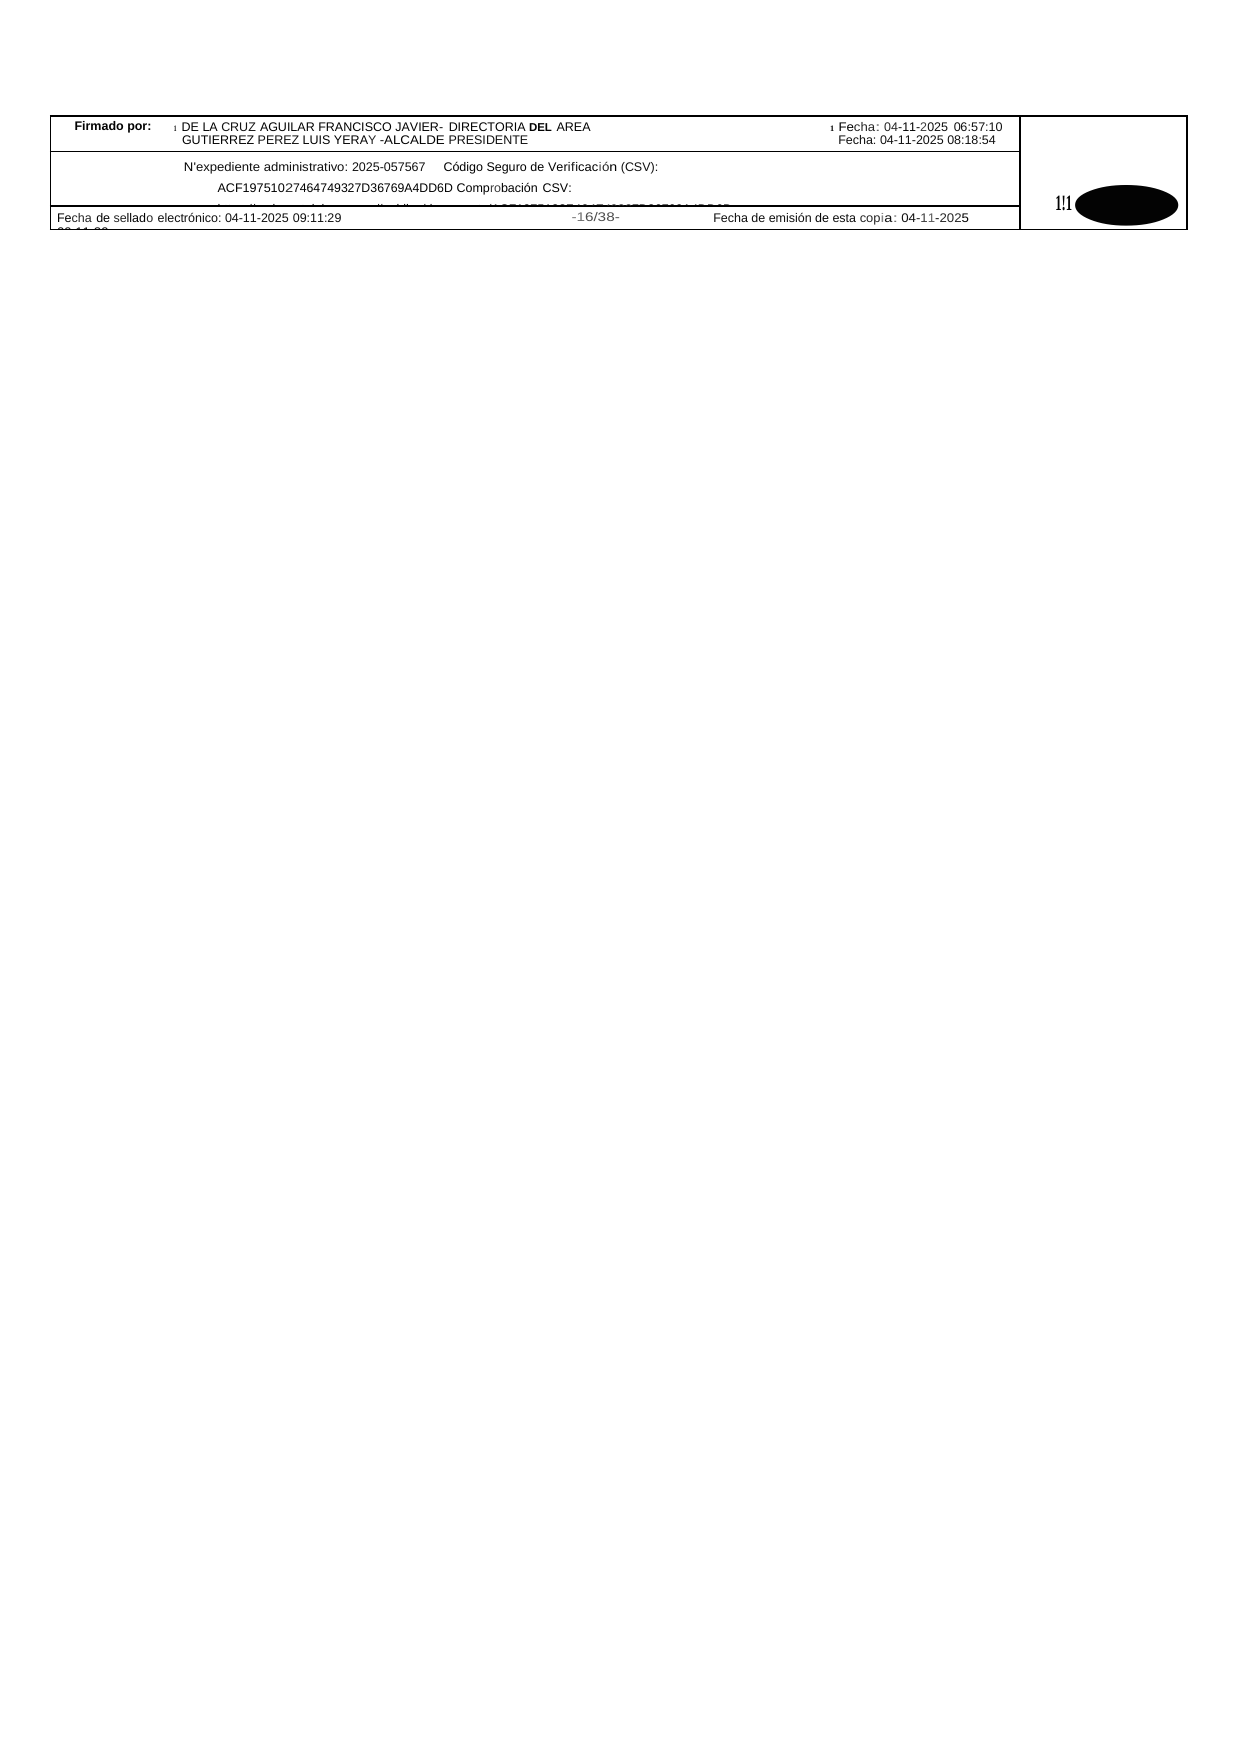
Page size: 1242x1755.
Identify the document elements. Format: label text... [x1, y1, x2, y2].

table_cell N'expediente administrativo: 2025-057567 Código Seguro de Verificación (CSV): ACF19751027464749327D36769A4DD6D Comprobación CSV: https://sede.aytolalaguna.es//publico/documento/ACF19751027464749327D36769A4DD6D . [51, 152, 1019, 205]
table_cell Fecha de sellado electrónico: 04-11-2025 09:11:29 -16/38- Fecha de emisión de esta copia: 04-11-2025 09:11:29 [51, 207, 1019, 229]
table_header 1!1 . . [1021, 117, 1186, 229]
table_header Firmado por: 1 DE LA CRUZ AGUILAR FRANCISCO JAVIER- DIRECTORIA DEL AREA 1 Fecha: 04-11-2025 06:57:10 GUTIERREZ PEREZ LUIS YERAY -ALCALDE PRESIDENTE Fecha: 04-11-2025 08:18:54 [51, 117, 1019, 151]
text • [39, 115, 1194, 271]
